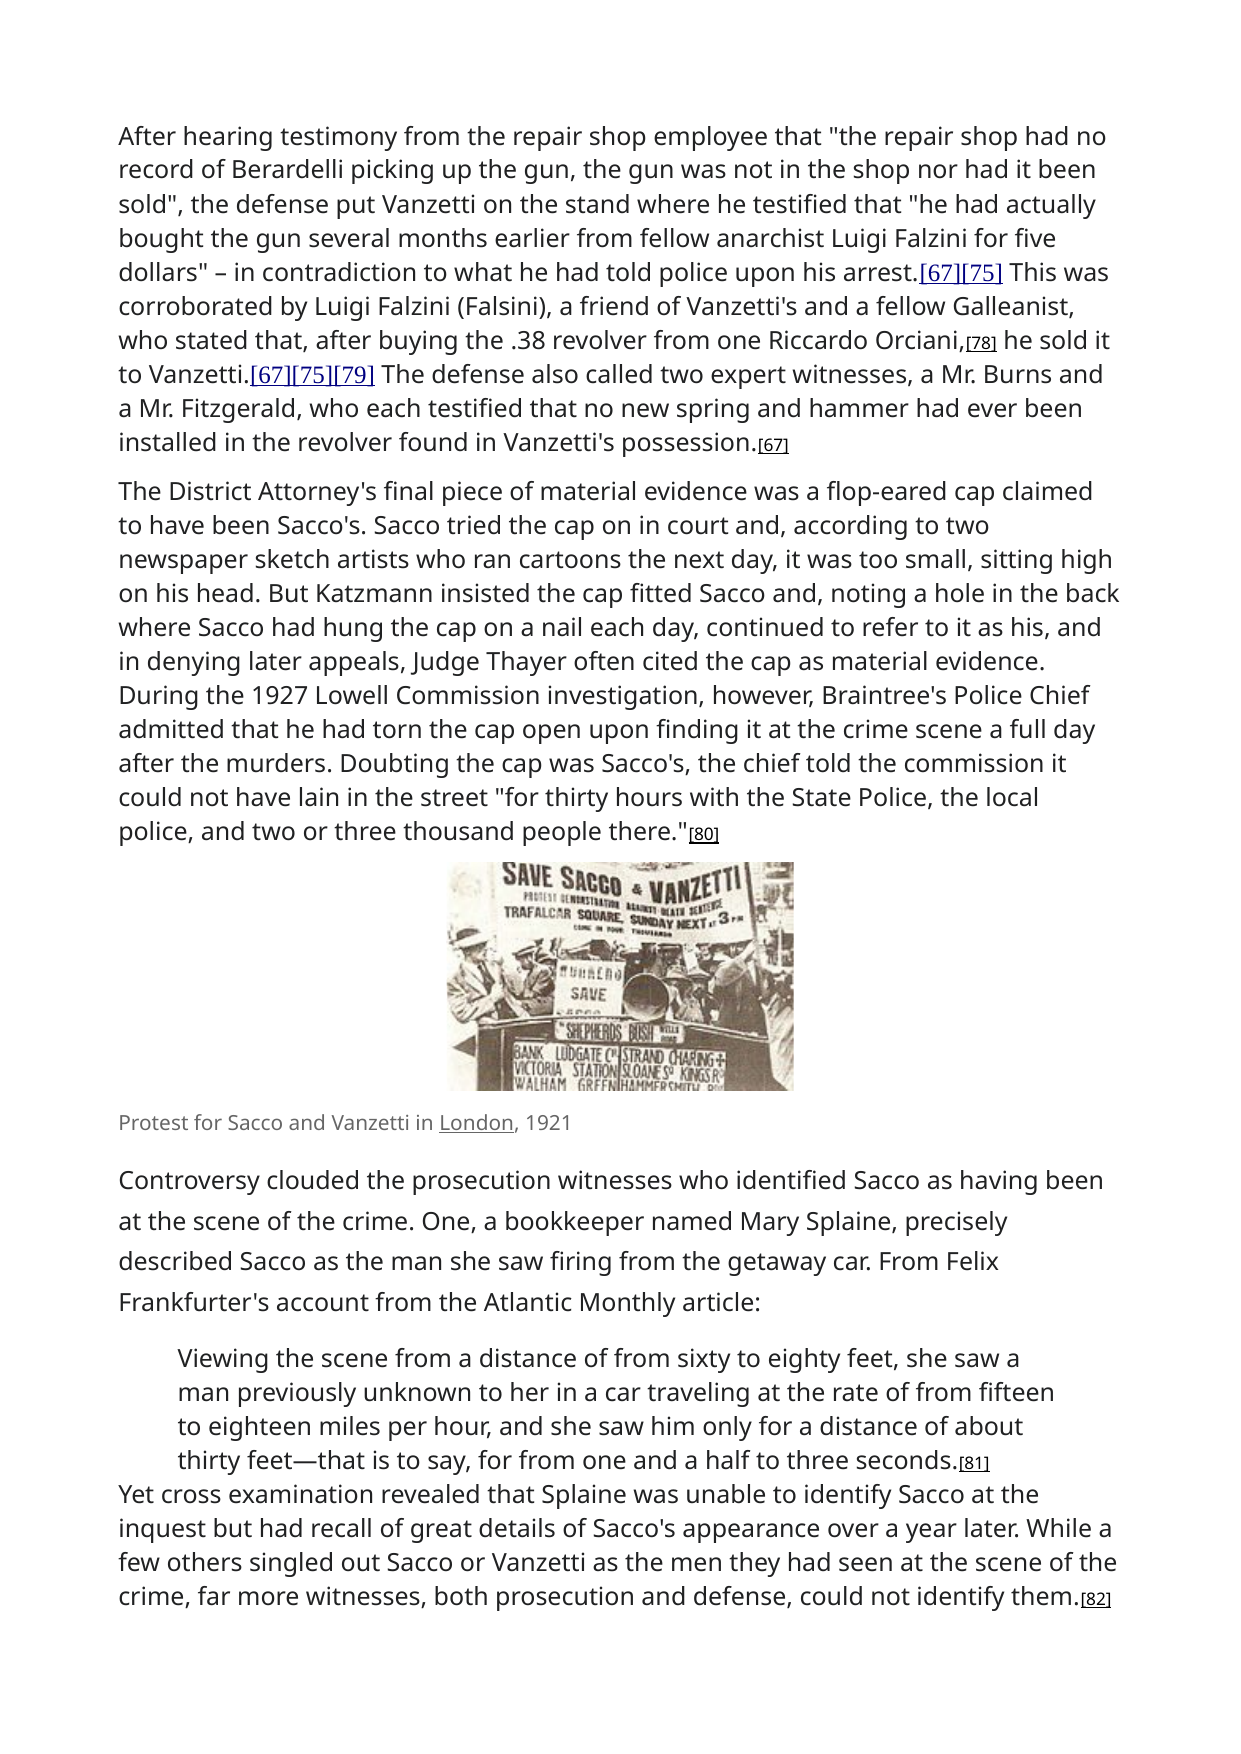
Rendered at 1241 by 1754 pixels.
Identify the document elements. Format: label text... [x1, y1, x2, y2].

text Viewing the scene from a distance of from sixty to eighty feet, she saw a man previously unknown to her in a car traveling at the rate of from fifteen to eighteen miles per hour, and she saw him only for a distance of about thirty feet—that is to say, for from one and a half to three seconds.[81] [177, 1340, 1063, 1476]
text Yet cross examination revealed that Splaine was unable to identify Sacco at the inquest but had recall of great details of Sacco's appearance over a year later. While a few others singled out Sacco or Vanzetti as the men they had seen at the scene of the crime, far more witnesses, both prosecution and defense, could not identify them.[82] [118, 1476, 1122, 1613]
text Protest for Sacco and Vanzetti in London, 1921 [118, 1108, 1122, 1136]
text The District Attorney's final piece of material evidence was a flop-eared cap claimed to have been Sacco's. Sacco tried the cap on in court and, according to two newspaper sketch artists who ran cartoons the next day, it was too small, sitting high on his head. But Katzmann insisted the cap fitted Sacco and, noting a hole in the back where Sacco had hung the cap on a nail each day, continued to refer to it as his, and in denying later appeals, Judge Thayer often cited the cap as material evidence. During the 1927 Lowell Commission investigation, however, Braintree's Police Chief admitted that he had torn the cap open upon finding it at the crime scene a full day after the murders. Doubting the cap was Sacco's, the chief told the commission it could not have lain in the street "for thirty hours with the State Police, the local police, and two or three thousand people there."[80] [118, 473, 1122, 848]
text After hearing testimony from the repair shop employee that "the repair shop had no record of Berardelli picking up the gun, the gun was not in the shop nor had it been sold", the defense put Vanzetti on the stand where he testified that "he had actually bought the gun several months earlier from fellow anarchist Luigi Falzini for five dollars" – in contradiction to what he had told police upon his arrest.[67][75] This was corroborated by Luigi Falzini (Falsini), a friend of Vanzetti's and a fellow Galleanist, who stated that, after buying the .38 revolver from one Riccardo Orciani,[78] he sold it to Vanzetti.[67][75][79] The defense also called two expert witnesses, a Mr. Burns and a Mr. Fitzgerald, who each testified that no new spring and hammer had ever been installed in the revolver found in Vanzetti's possession.[67] [118, 118, 1122, 459]
picture [446, 862, 794, 1091]
text Controversy clouded the prosecution witnesses who identified Sacco as having been at the scene of the crime. One, a bookkeeper named Mary Splaine, precisely described Sacco as the man she saw firing from the getaway car. From Felix Frankfurter's account from the Atlantic Monthly article: [118, 1162, 1122, 1319]
